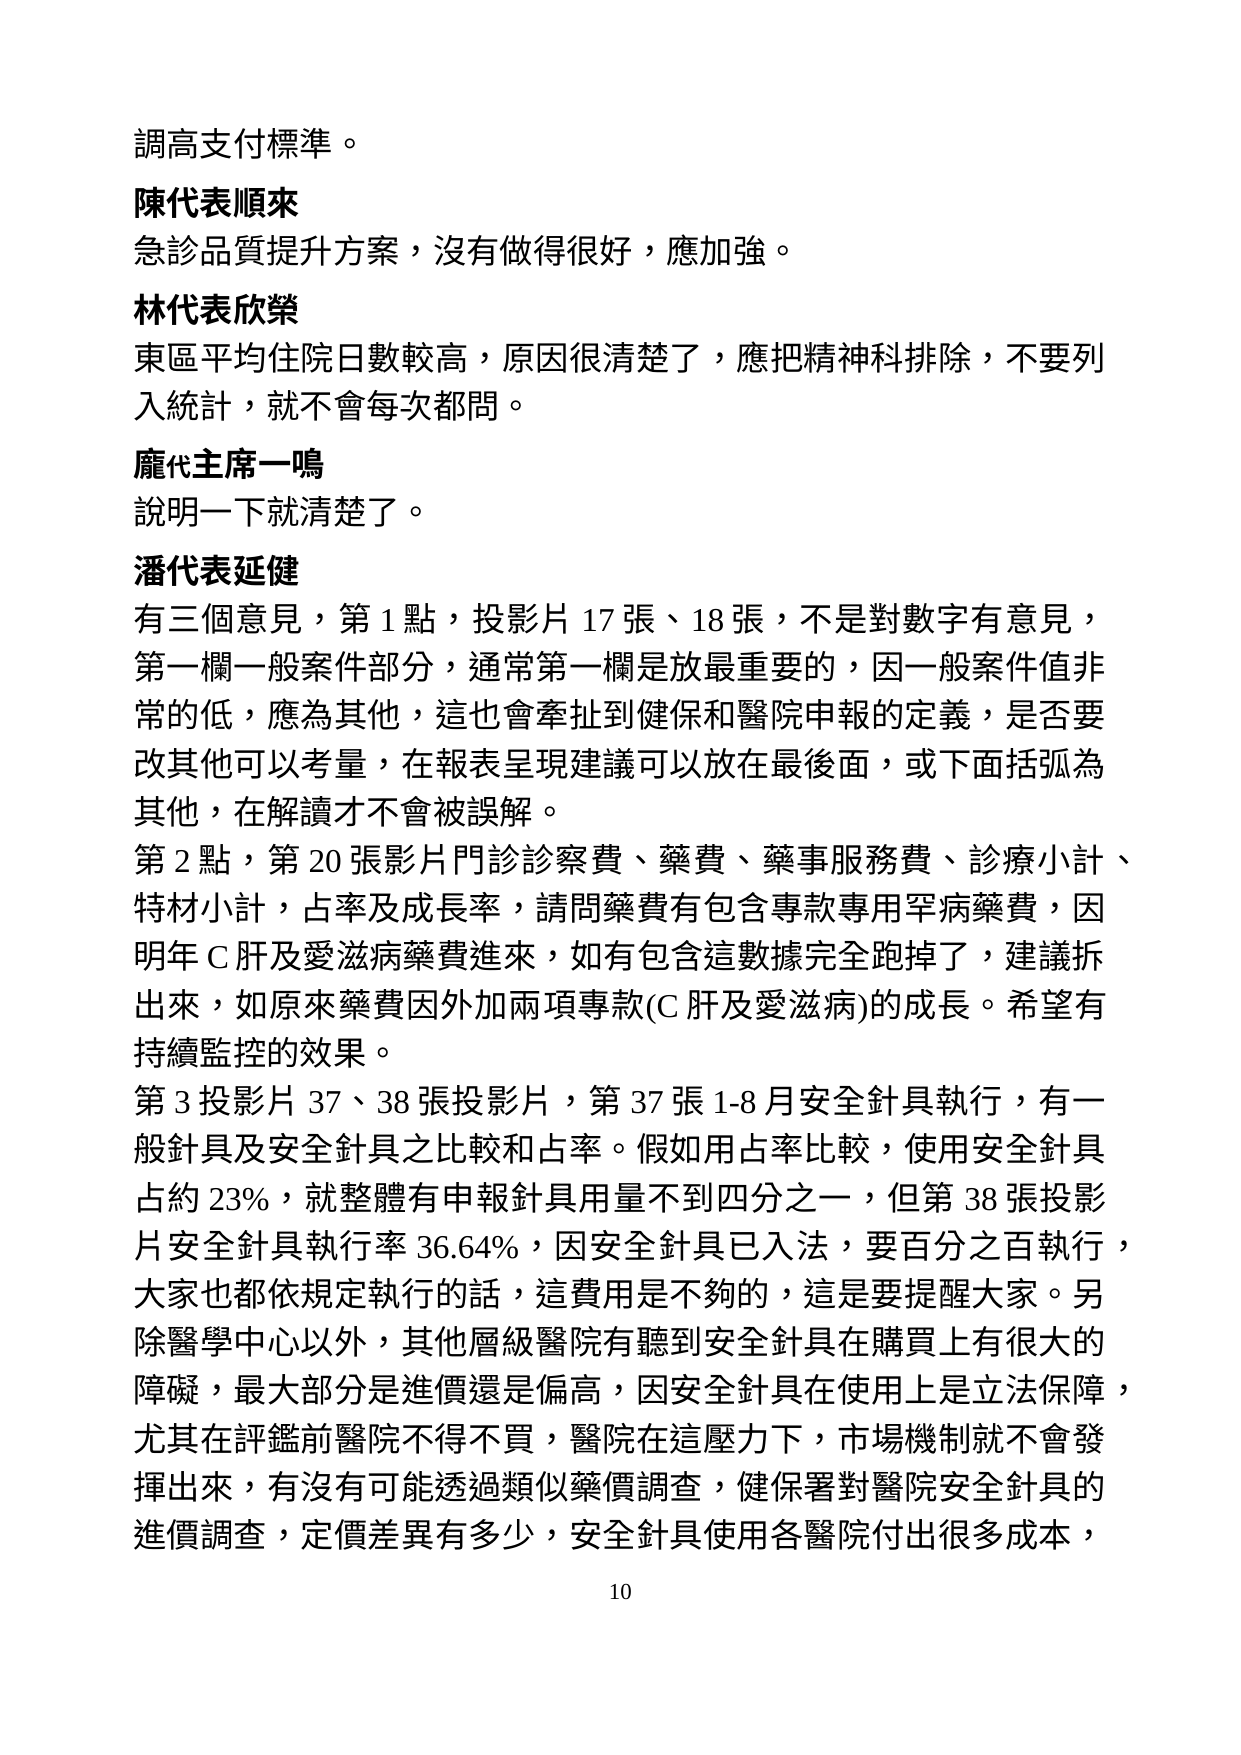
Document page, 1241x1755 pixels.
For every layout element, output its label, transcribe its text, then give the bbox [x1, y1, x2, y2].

text 陳代表順來 [133, 179, 1107, 225]
text 林代表欣榮 [133, 285, 1107, 331]
text 有三個意見，第1點，投影片17張、18張，不是對數字有意見，第一欄一般案件部分，通常第一欄是放最重要的，因一般案件值非常的低，應為其他，這也會牽扯到健保和醫院申報的定義，是否要改其他可以考量，在報表呈現建議可以放在最後面，或下面括弧為其他，在解讀才不會被誤解。 [133, 593, 1107, 834]
text 說明一下就清楚了。 [133, 486, 1107, 534]
text 龐代主席一鳴 [133, 440, 1107, 486]
text 東區平均住院日數較高，原因很清楚了，應把精神科排除，不要列入統計，就不會每次都問。 [133, 331, 1107, 428]
text 第3投影片37、38張投影片，第37張1-8月安全針具執行，有一般針具及安全針具之比較和占率。假如用占率比較，使用安全針具占約23%，就整體有申報針具用量不到四分之一，但第38張投影片安全針具執行率36.64%，因安全針具已入法，要百分之百執行，大家也都依規定執行的話，這費用是不夠的，這是要提醒大家。另除醫學中心以外，其他層級醫院有聽到安全針具在購買上有很大的障礙，最大部分是進價還是偏高，因安全針具在使用上是立法保障，尤其在評鑑前醫院不得不買，醫院在這壓力下，市場機制就不會發揮出來，有沒有可能透過類似藥價調查，健保署對醫院安全針具的進價調查，定價差異有多少，安全針具使用各醫院付出很多成本，很多是遠大於健保的給付價。 [133, 1075, 1107, 1557]
text 潘代表延健 [133, 547, 1107, 593]
text 第2點，第20張影片門診診察費、藥費、藥事服務費、診療小計、特材小計，占率及成長率，請問藥費有包含專款專用罕病藥費，因明年C肝及愛滋病藥費進來，如有包含這數據完全跑掉了，建議拆出來，如原來藥費因外加兩項專款(C肝及愛滋病)的成長。希望有持續監控的效果。 [133, 834, 1107, 1075]
text 調高支付標準。 [133, 118, 1107, 166]
text 急診品質提升方案，沒有做得很好，應加強。 [133, 225, 1107, 273]
